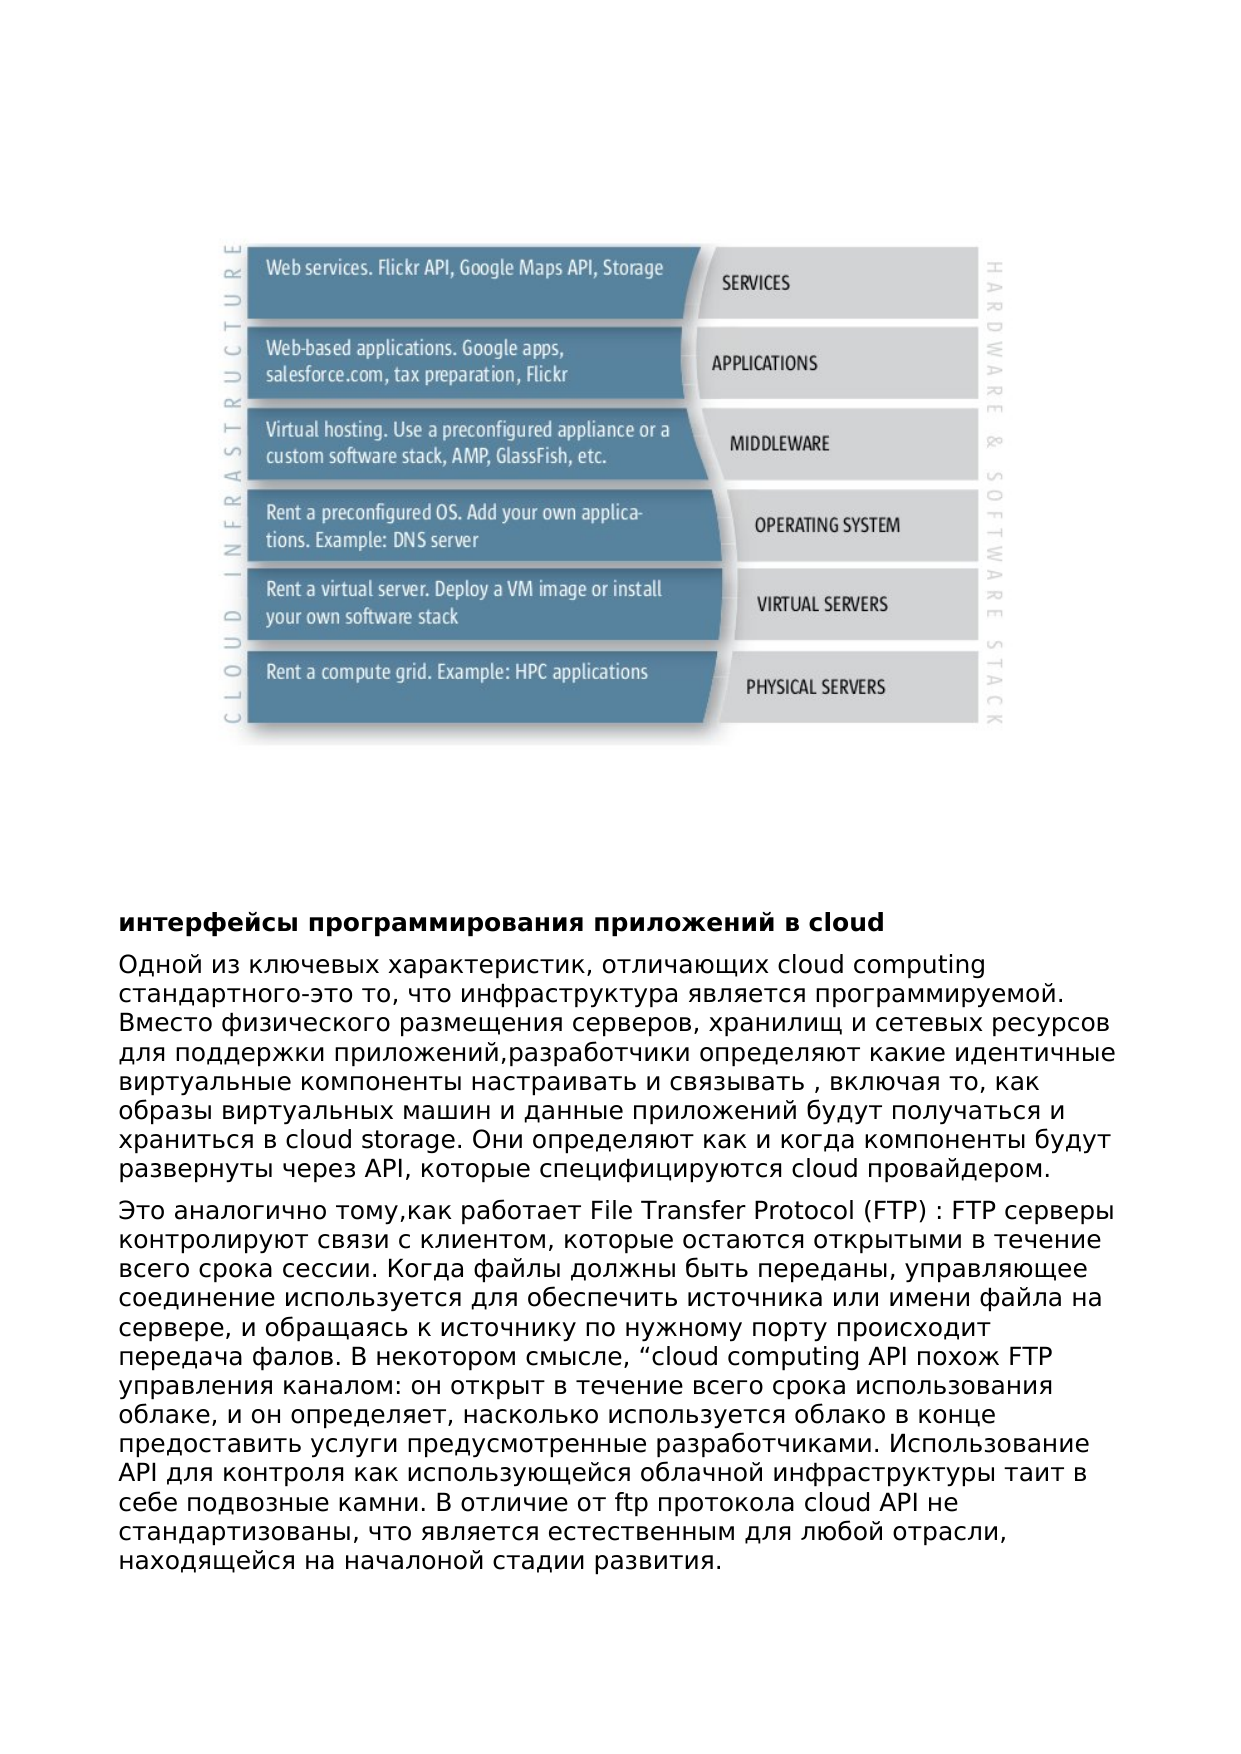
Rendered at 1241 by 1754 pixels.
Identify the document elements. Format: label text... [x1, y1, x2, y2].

subtitle интерфейсы программирования приложений в cloud [118, 908, 1122, 938]
picture [118, 118, 1123, 871]
text Это аналогично тому,как работает File Transfer Protocol (FTP) : FTP серверы контролируют связи с клиентом, которые остаются открытыми в течение всего срока сессии. Когда файлы должны быть переданы, управляющее соединение используется для обеспечить источника или имени файла на сервере, и обращаясь к источнику по нужному порту происходит передача фалов. В некотором смысле, “cloud computing API похож FTP управления каналом: он открыт в течение всего срока использования облаке, и он определяет, насколько используется облако в конце предоставить услуги предусмотренные разработчиками. Использование API для контроля как использующейся облачной инфраструктуры таит в себе подвозные камни. В отличие от ftp протокола cloud API не стандартизованы, что является естественным для любой отрасли, находящейся на началоной стадии развития. [118, 1196, 1122, 1575]
text Одной из ключевых характеристик, отличающих cloud computing стандартного-это то, что инфраструктура является программируемой. Вместо физического размещения серверов, хранилищ и сетевых ресурсов для поддержки приложений,разработчики определяют какие идентичные виртуальные компоненты настраивать и связывать , включая то, как образы виртуальных машин и данные приложений будут получаться и храниться в cloud storage. Они определяют как и когда компоненты будут развернуты через API, которые специфицируются cloud провайдером. [118, 950, 1122, 1183]
